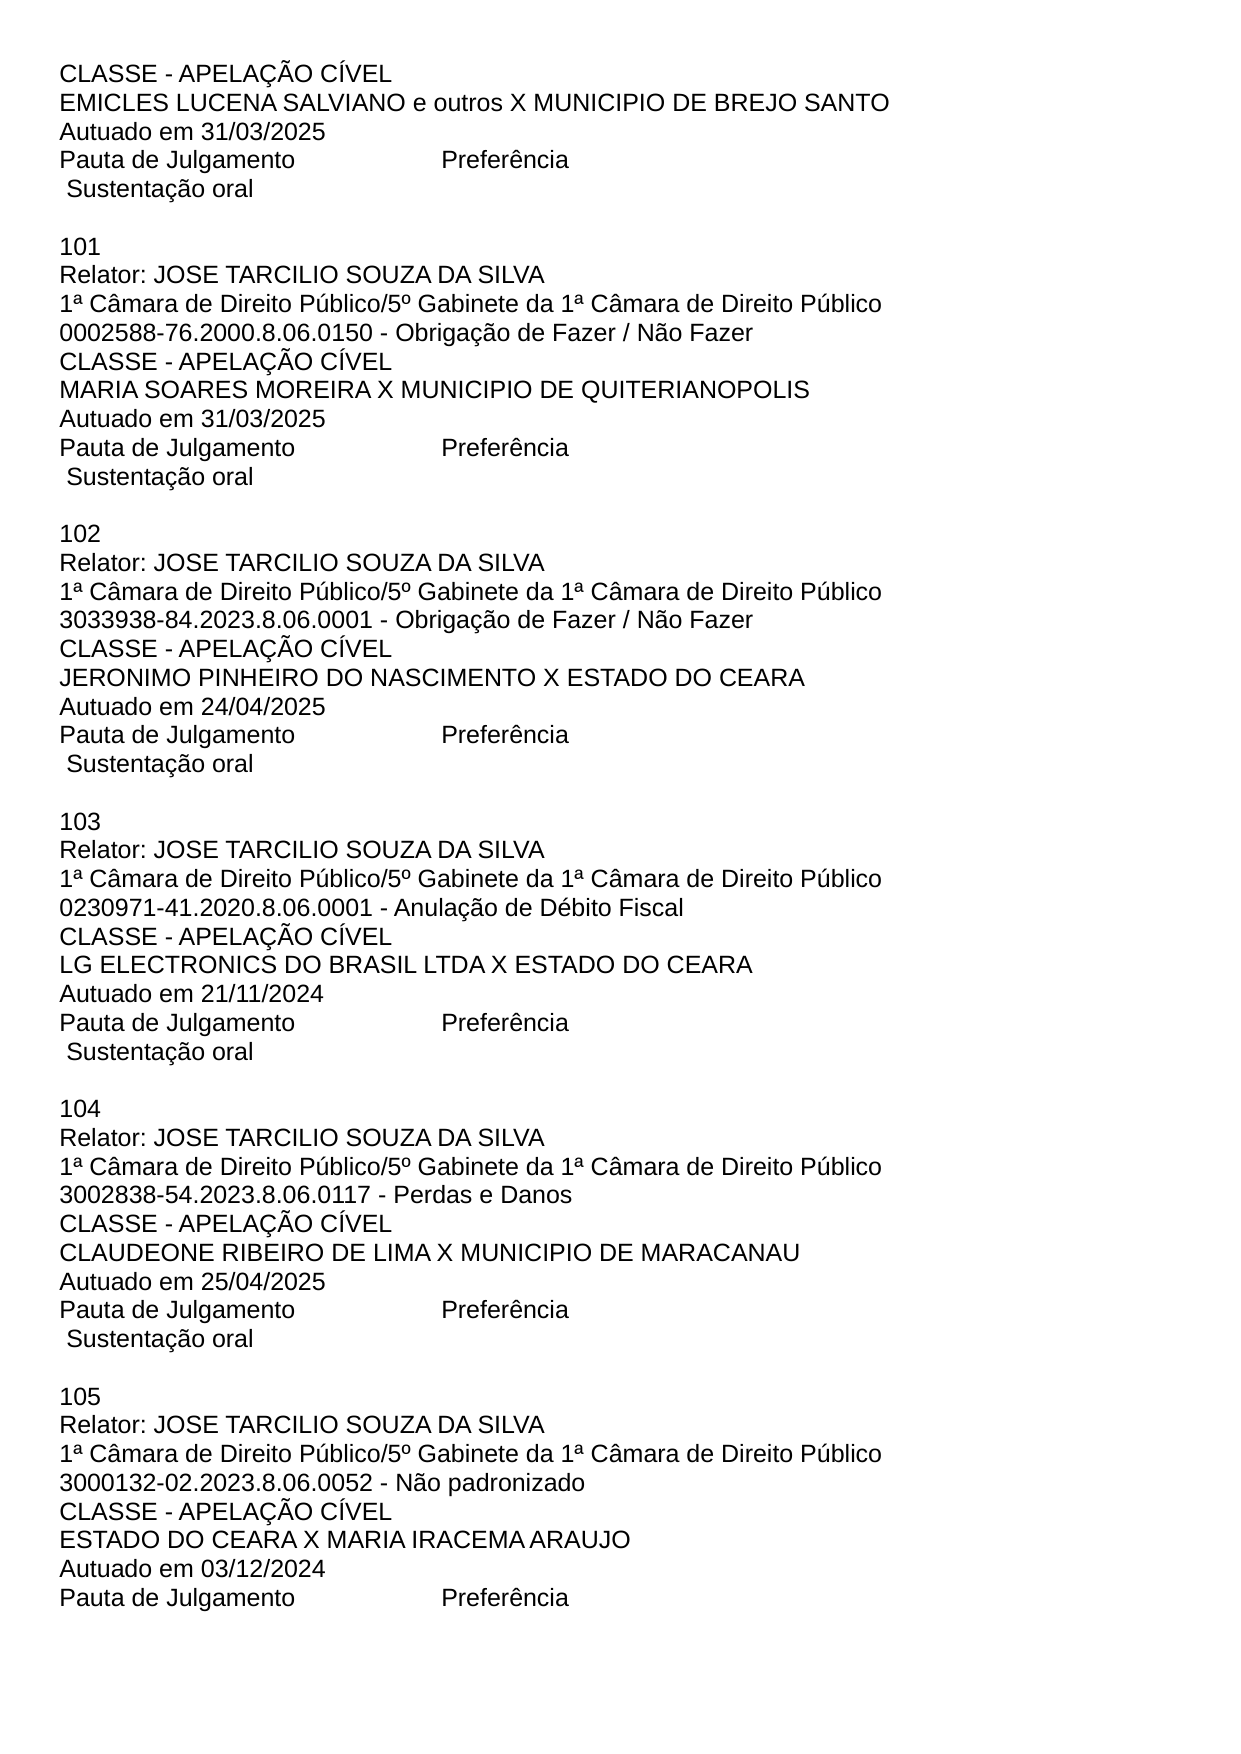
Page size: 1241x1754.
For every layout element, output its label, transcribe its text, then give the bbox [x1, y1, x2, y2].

text Sustentação oral [59, 749, 989, 778]
text Autuado em 31/03/2025 [59, 117, 989, 145]
text ESTADO DO CEARA X MARIA IRACEMA ARAUJO [59, 1525, 989, 1554]
text CLASSE - APELAÇÃO CÍVEL [59, 1209, 989, 1238]
text Sustentação oral [59, 174, 989, 203]
text Sustentação oral [59, 1037, 989, 1065]
text Relator: JOSE TARCILIO SOUZA DA SILVA [59, 1410, 989, 1439]
text CLASSE - APELAÇÃO CÍVEL [59, 1497, 989, 1525]
text Pauta de Julgamento Preferência [59, 720, 989, 749]
text Relator: JOSE TARCILIO SOUZA DA SILVA [59, 835, 989, 864]
text CLAUDEONE RIBEIRO DE LIMA X MUNICIPIO DE MARACANAU [59, 1238, 989, 1267]
text 104 [59, 1094, 989, 1123]
text MARIA SOARES MOREIRA X MUNICIPIO DE QUITERIANOPOLIS [59, 375, 989, 404]
text Relator: JOSE TARCILIO SOUZA DA SILVA [59, 260, 989, 289]
text 103 [59, 807, 989, 835]
text JERONIMO PINHEIRO DO NASCIMENTO X ESTADO DO CEARA [59, 663, 989, 692]
text Pauta de Julgamento Preferência [59, 145, 989, 174]
text Pauta de Julgamento Preferência [59, 1295, 989, 1324]
text 1ª Câmara de Direito Público/5º Gabinete da 1ª Câmara de Direito Público [59, 289, 989, 318]
text 3002838-54.2023.8.06.0117 - Perdas e Danos [59, 1180, 989, 1209]
text Pauta de Julgamento Preferência [59, 1008, 989, 1037]
text 0002588-76.2000.8.06.0150 - Obrigação de Fazer / Não Fazer [59, 318, 989, 347]
text CLASSE - APELAÇÃO CÍVEL [59, 347, 989, 375]
text 1ª Câmara de Direito Público/5º Gabinete da 1ª Câmara de Direito Público [59, 577, 989, 605]
text Pauta de Julgamento Preferência [59, 1583, 989, 1612]
text CLASSE - APELAÇÃO CÍVEL [59, 59, 989, 88]
text Autuado em 03/12/2024 [59, 1554, 989, 1583]
text Sustentação oral [59, 1324, 989, 1353]
text Sustentação oral [59, 462, 989, 490]
text Autuado em 31/03/2025 [59, 404, 989, 433]
text 1ª Câmara de Direito Público/5º Gabinete da 1ª Câmara de Direito Público [59, 1152, 989, 1180]
text 3000132-02.2023.8.06.0052 - Não padronizado [59, 1468, 989, 1497]
text Autuado em 25/04/2025 [59, 1267, 989, 1295]
text 1ª Câmara de Direito Público/5º Gabinete da 1ª Câmara de Direito Público [59, 1439, 989, 1468]
text Pauta de Julgamento Preferência [59, 433, 989, 462]
text CLASSE - APELAÇÃO CÍVEL [59, 922, 989, 950]
text 101 [59, 232, 989, 260]
text Autuado em 24/04/2025 [59, 692, 989, 720]
text Autuado em 21/11/2024 [59, 979, 989, 1008]
text EMICLES LUCENA SALVIANO e outros X MUNICIPIO DE BREJO SANTO [59, 88, 989, 117]
text 0230971-41.2020.8.06.0001 - Anulação de Débito Fiscal [59, 893, 989, 922]
text CLASSE - APELAÇÃO CÍVEL [59, 634, 989, 663]
text Relator: JOSE TARCILIO SOUZA DA SILVA [59, 1123, 989, 1152]
text 105 [59, 1382, 989, 1410]
text 3033938-84.2023.8.06.0001 - Obrigação de Fazer / Não Fazer [59, 605, 989, 634]
text LG ELECTRONICS DO BRASIL LTDA X ESTADO DO CEARA [59, 950, 989, 979]
text 1ª Câmara de Direito Público/5º Gabinete da 1ª Câmara de Direito Público [59, 864, 989, 893]
text Relator: JOSE TARCILIO SOUZA DA SILVA [59, 548, 989, 577]
text 102 [59, 519, 989, 548]
